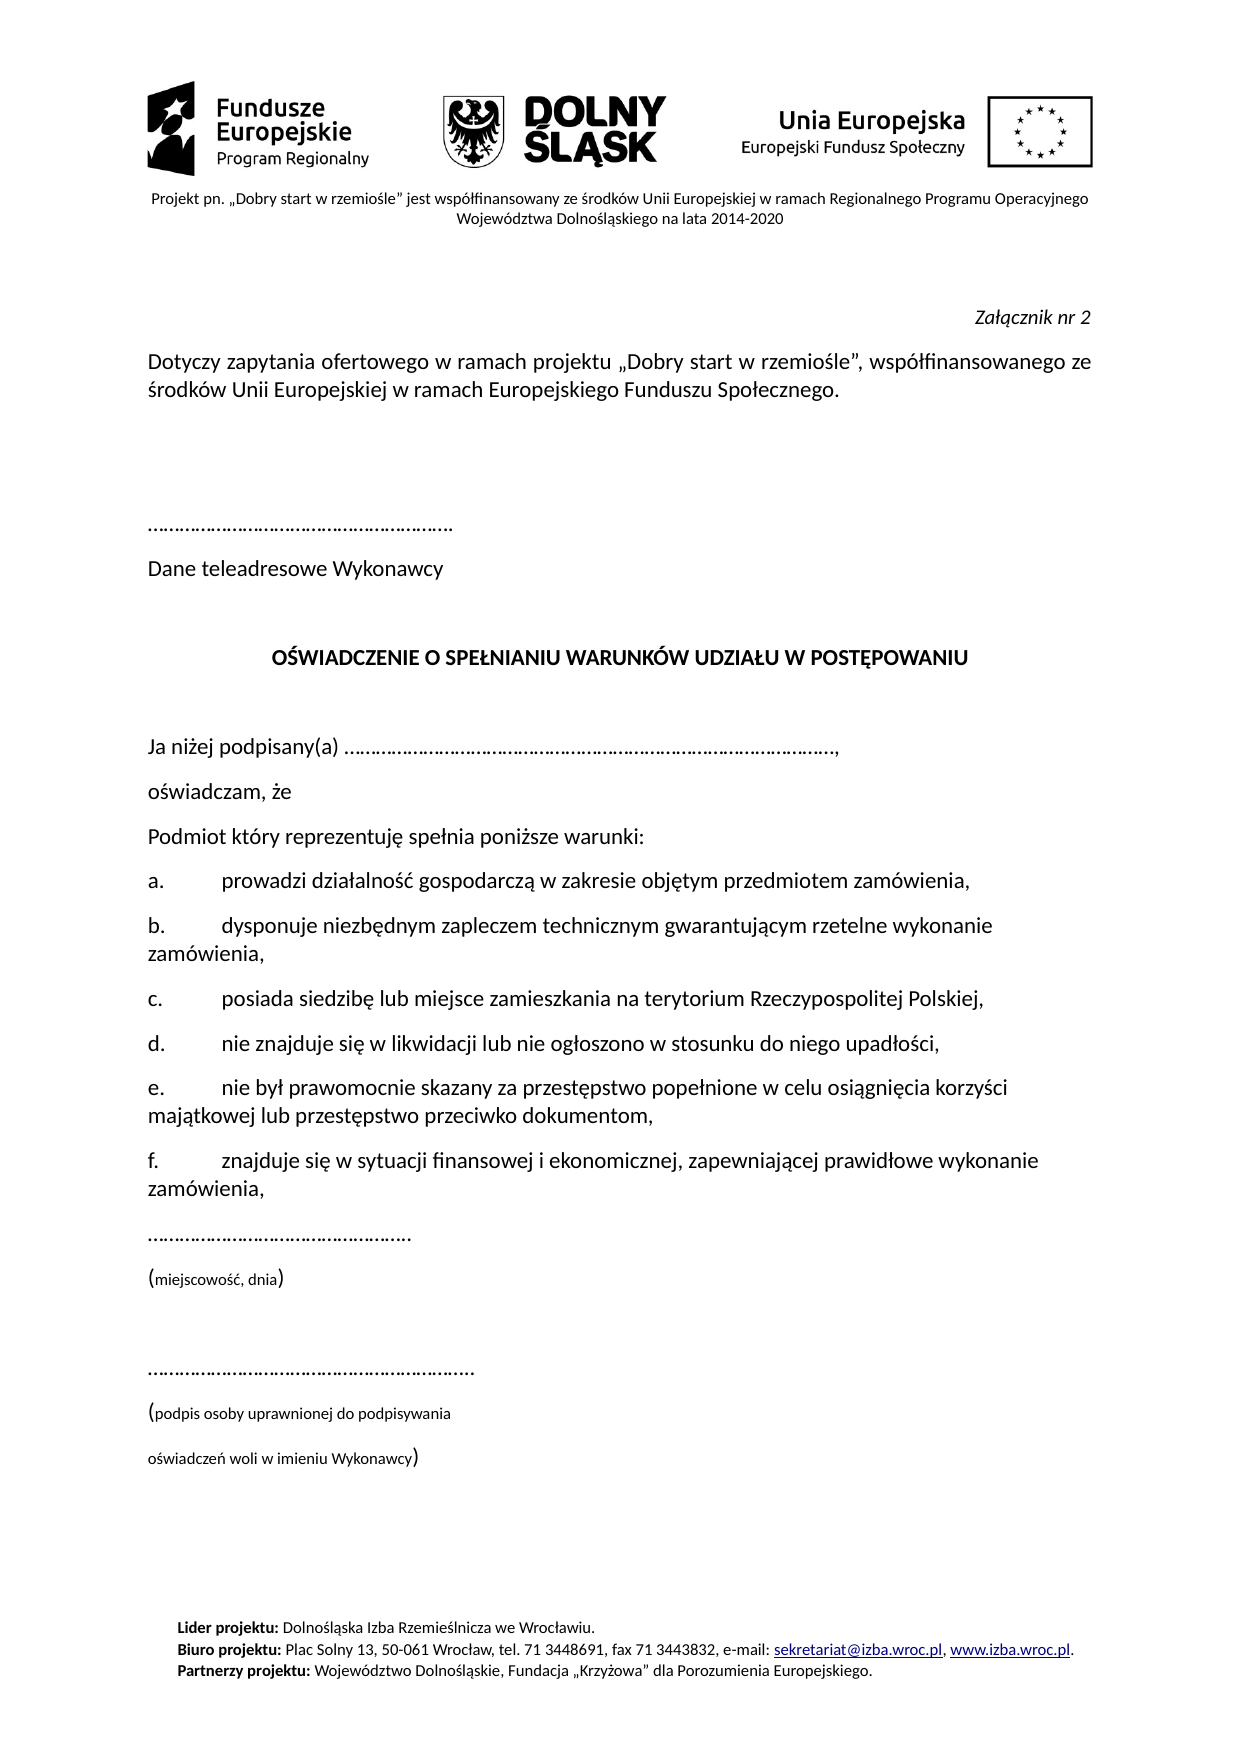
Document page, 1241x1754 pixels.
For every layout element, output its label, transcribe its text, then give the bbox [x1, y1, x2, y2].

text e. nie był prawomocnie skazany za przestępstwo popełnione w celu osiągnięcia korzyści majątkowej lub przestępstwo przeciwko dokumentom, [148, 1073, 1093, 1129]
text ………………………………………….. [148, 1219, 1093, 1247]
text Dotyczy zapytania ofertowego w ramach projektu „Dobry start w rzemiośle”, współfinansowanego ze środków Unii Europejskiej w ramach Europejskiego Funduszu Społecznego. [148, 347, 1093, 403]
text Podmiot który reprezentuję spełnia poniższe warunki: [148, 822, 1093, 850]
text …………………………………………………. [148, 509, 1093, 537]
text Ja niżej podpisany(a) …………………………………………………………………………………, [148, 732, 1093, 761]
text d. nie znajduje się w likwidacji lub nie ogłoszono w stosunku do niego upadłości, [148, 1029, 1093, 1057]
text f. znajduje się w sytuacji finansowej i ekonomicznej, zapewniającej prawidłowe wykonanie zamówienia, [148, 1146, 1093, 1202]
text oświadczam, że [148, 777, 1093, 805]
text Załącznik nr 2 [148, 302, 1093, 330]
text (podpis osoby uprawnionej do podpisywania [148, 1397, 1093, 1426]
text (miejscowość, dnia) [148, 1263, 1093, 1291]
text b. dysponuje niezbędnym zapleczem technicznym gwarantującym rzetelne wykonanie zamówienia, [148, 911, 1093, 967]
text oświadczeń woli w imieniu Wykonawcy) [148, 1442, 1093, 1470]
text a. prowadzi działalność gospodarczą w zakresie objętym przedmiotem zamówienia, [148, 867, 1093, 894]
text …………………………………………………….. [148, 1353, 1093, 1381]
text c. posiada siedzibę lub miejsce zamieszkania na terytorium Rzeczypospolitej Polskiej, [148, 984, 1093, 1012]
text Dane teleadresowe Wykonawcy [148, 554, 1093, 582]
text OŚWIADCZENIE O SPEŁNIANIU WARUNKÓW UDZIAŁU W POSTĘPOWANIU [148, 643, 1093, 671]
